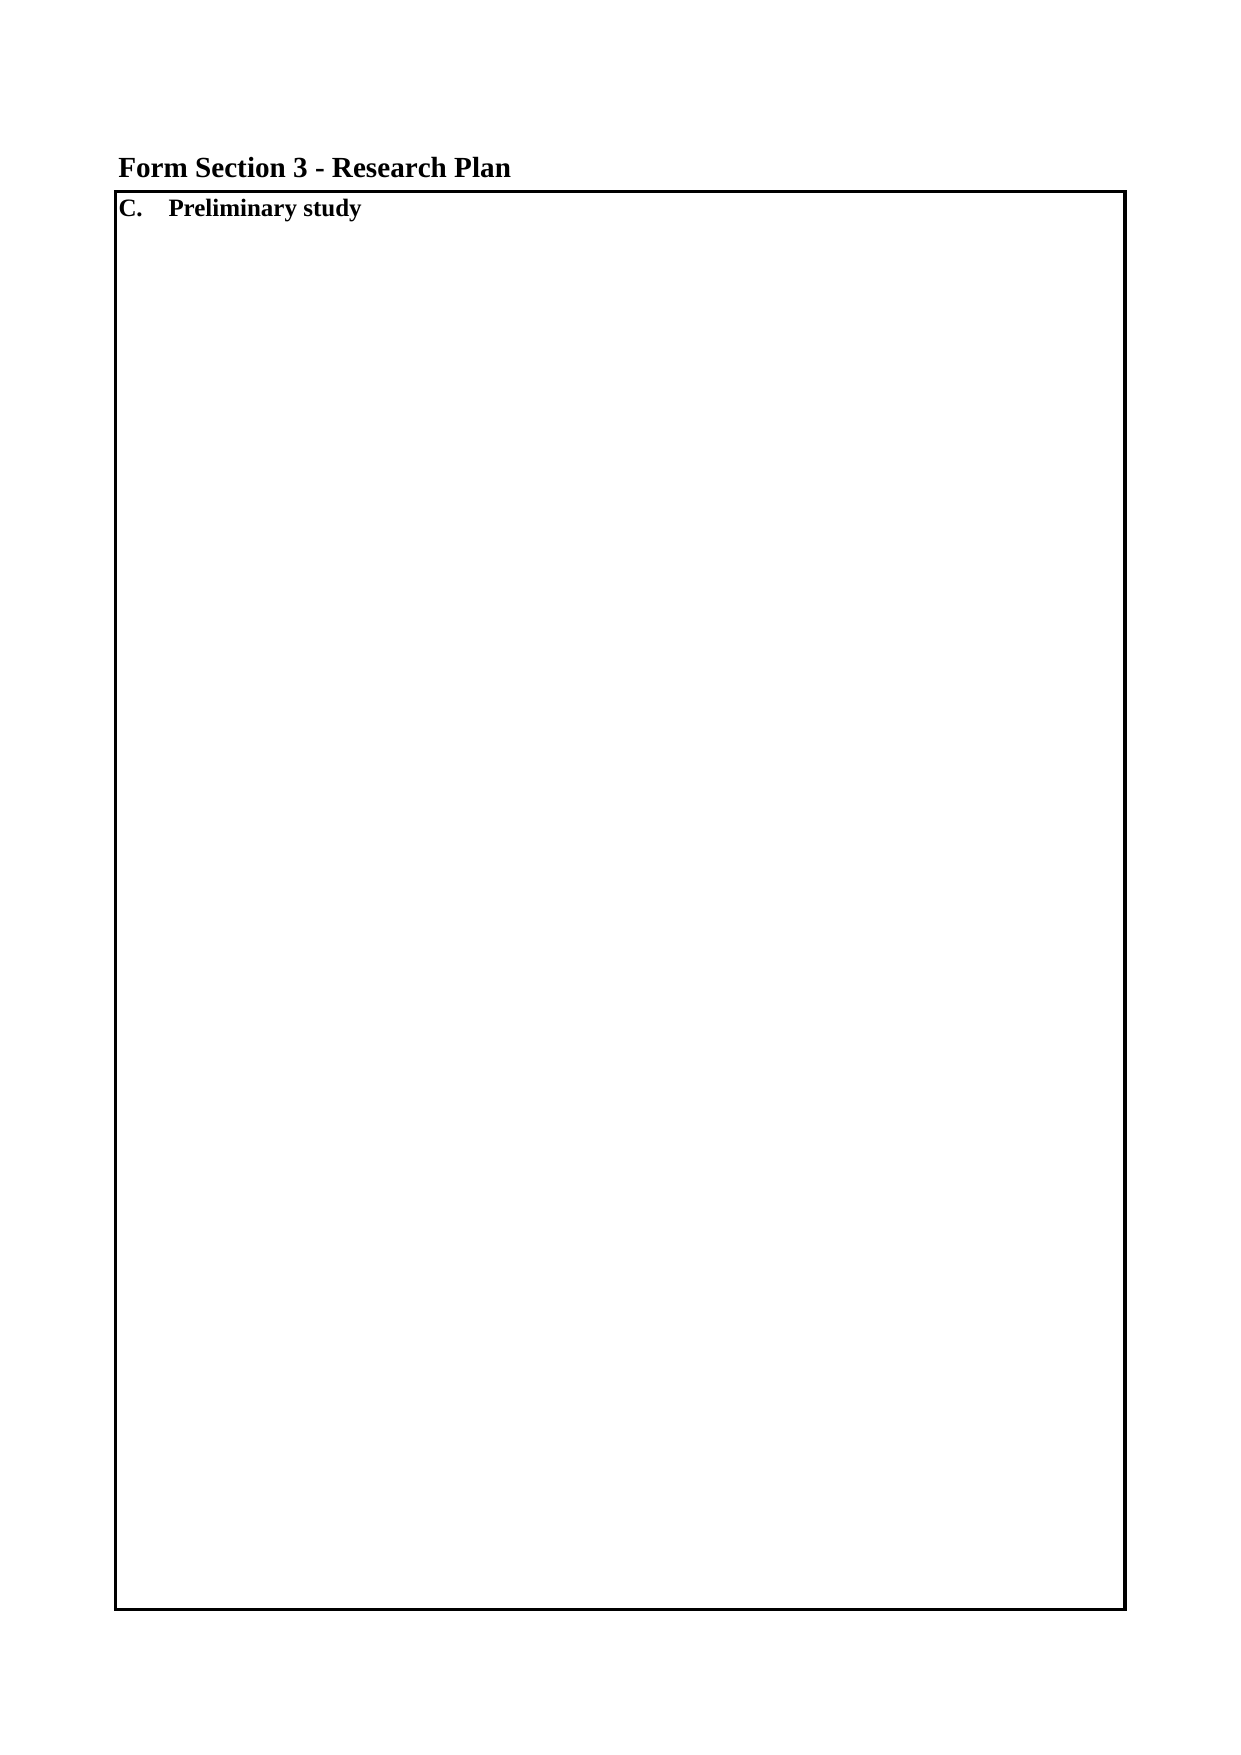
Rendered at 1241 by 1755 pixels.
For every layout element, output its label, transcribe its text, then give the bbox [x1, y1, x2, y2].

table_header Preliminary study [117, 193, 1123, 1608]
text Form Section 3 - Research Plan [118, 146, 1122, 184]
